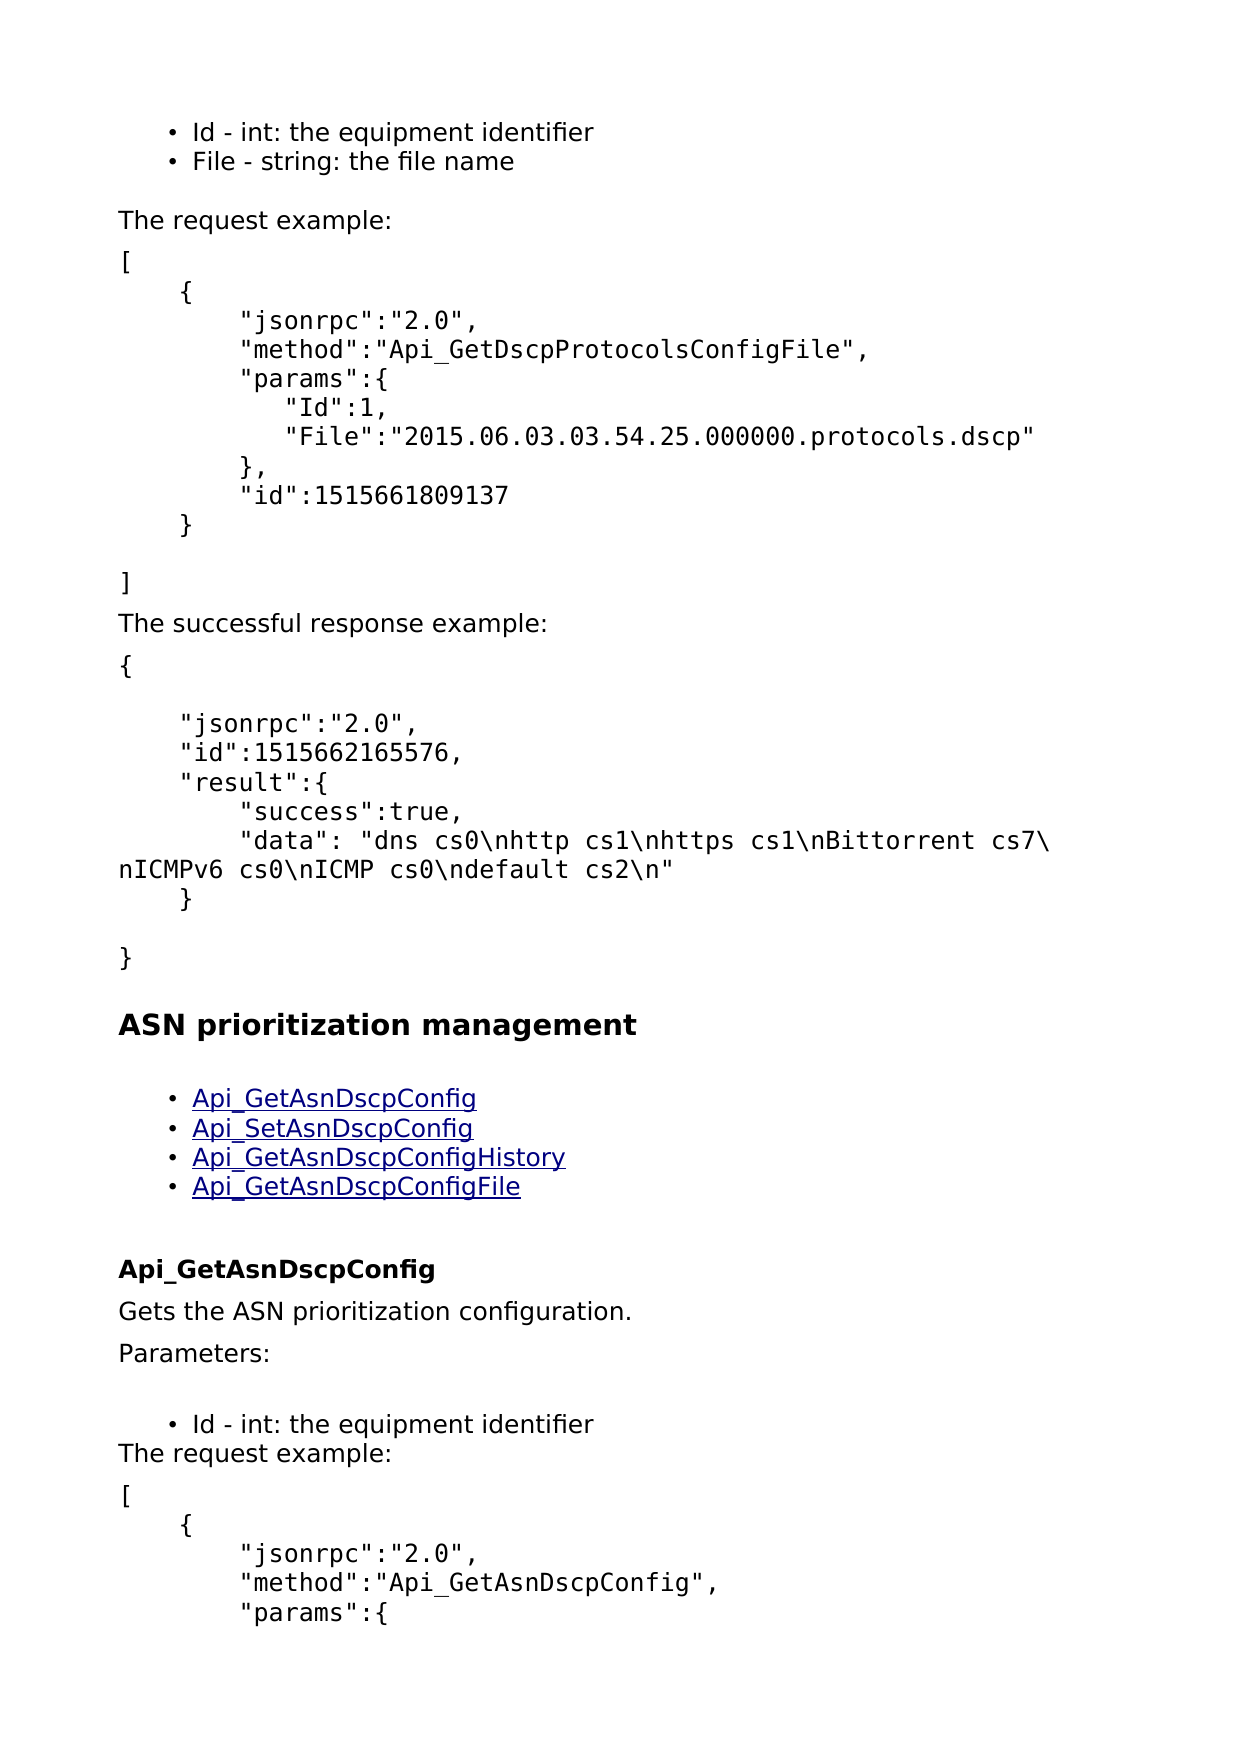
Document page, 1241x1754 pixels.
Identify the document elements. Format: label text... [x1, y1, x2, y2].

subtitle Api_GetAsnDscpConfig [118, 1256, 1122, 1285]
list Id - int: the equipment identifier [177, 1410, 1122, 1439]
text The request example: [118, 206, 1122, 235]
list Api_GetAsnDscpConfigHistory [177, 1143, 1122, 1172]
text { "jsonrpc":"2.0", "id":1515662165576, "result":{ "success":true, "data": "dns cs0\nhttp cs1\nhttps cs1\nBittorrent cs7\nICMPv6 cs0\nICMP cs0\ndefault cs2\n" } } [118, 651, 1122, 972]
list Id - int: the equipment identifier [177, 118, 1122, 147]
list Api_GetAsnDscpConfigFile [177, 1172, 1122, 1201]
text Parameters: [118, 1339, 1122, 1368]
list Api_GetAsnDscpConfig [177, 1084, 1122, 1114]
text Gets the ASN prioritization configuration. [118, 1297, 1122, 1327]
text [ { "jsonrpc":"2.0", "method":"Api_GetAsnDscpConfig", "params":{ [118, 1481, 1122, 1627]
text The request example: [118, 1439, 1122, 1468]
subtitle ASN prioritization management [118, 1009, 1122, 1043]
list File - string: the file name [177, 147, 1122, 176]
text [ { "jsonrpc":"2.0", "method":"Api_GetDscpProtocolsConfigFile", "params":{ "Id":1, "File":"2015.06.03.03.54.25.000000.protocols.dscp" }, "id":1515661809137 } ] [118, 248, 1122, 598]
list Api_SetAsnDscpConfig [177, 1114, 1122, 1143]
text The successful response example: [118, 609, 1122, 638]
